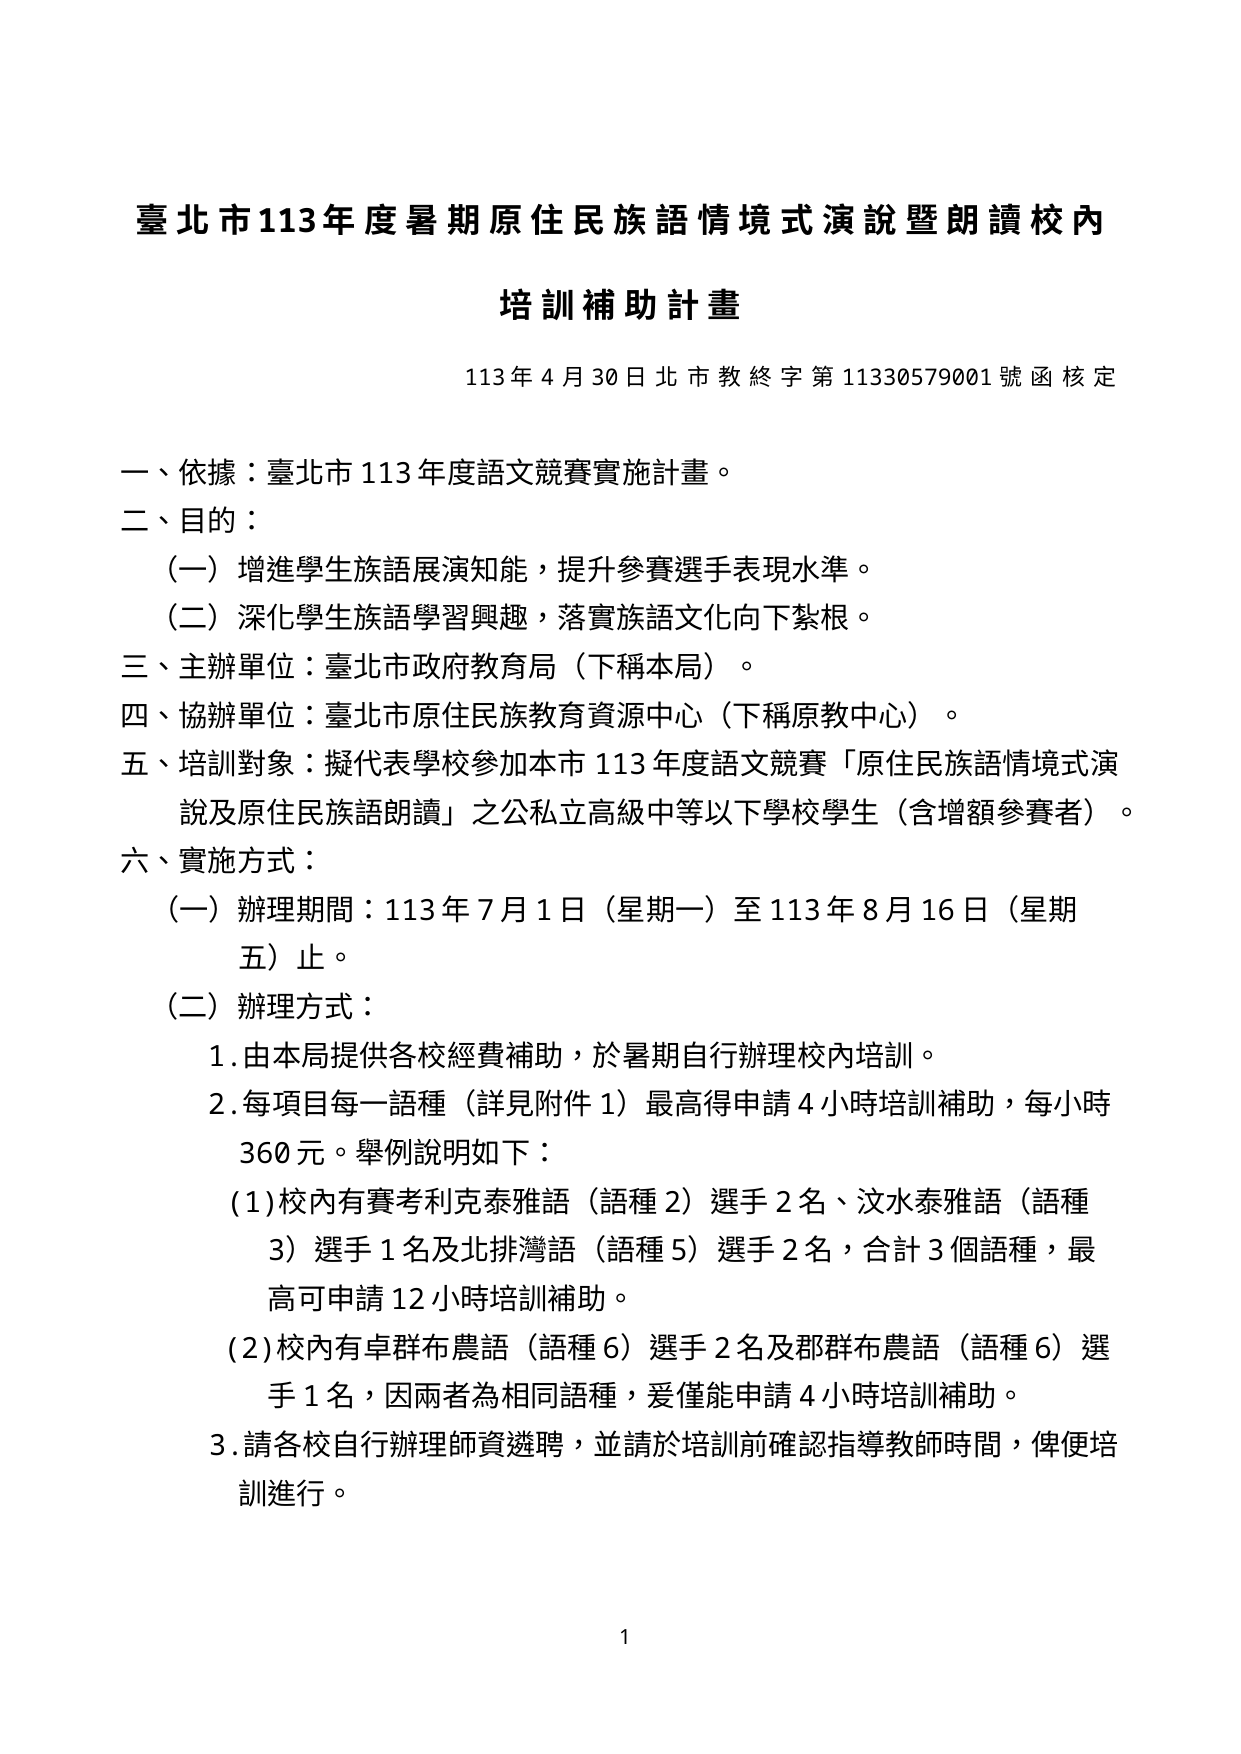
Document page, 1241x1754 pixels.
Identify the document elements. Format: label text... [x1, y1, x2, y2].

text （二）深化學生族語學習興趣，落實族語文化向下紮根。 [120, 595, 1120, 637]
text 一、依據：臺北市113年度語文競賽實施計畫。 [120, 449, 1120, 492]
text （一）辦理期間：113年7月1日（星期一）至113年8月16日（星期五）止。 [150, 886, 1120, 977]
text 1.由本局提供各校經費補助，於暑期自行辦理校內培訓。 [120, 1032, 1120, 1074]
text 六、實施方式： [120, 838, 1120, 880]
text (1)校內有賽考利克泰雅語（語種2）選手2名、汶水泰雅語（語種3）選手1名及北排灣語（語種5）選手2名，合計3個語種，最高可申請12小時培訓補助。 [209, 1178, 1120, 1318]
text (2)校內有卓群布農語（語種6）選手2名及郡群布農語（語種6）選手1名，因兩者為相同語種，爰僅能申請4小時培訓補助。 [223, 1324, 1120, 1415]
text 四、協辦單位：臺北市原住民族教育資源中心（下稱原教中心）。 [120, 692, 1120, 734]
text （二）辦理方式： [120, 983, 1120, 1026]
text 3.請各校自行辦理師資遴聘，並請於培訓前確認指導教師時間，俾便培訓進行。 [209, 1422, 1120, 1513]
text 113年4月30日北市教終字第11330579001號函核定 [120, 324, 1120, 387]
text 臺北市113年度暑期原住民族語情境式演說暨朗讀校內培訓補助計畫 [120, 137, 1120, 324]
text 2.每項目每一語種（詳見附件1）最高得申請4小時培訓補助，每小時360元。舉例說明如下： [120, 1081, 1120, 1172]
text 二、目的： [120, 498, 1120, 540]
text （一）增進學生族語展演知能，提升參賽選手表現水準。 [120, 546, 1120, 589]
text 三、主辦單位：臺北市政府教育局（下稱本局）。 [120, 643, 1120, 686]
text 五、培訓對象：擬代表學校參加本市113年度語文競賽「原住民族語情境式演說及原住民族語朗讀」之公私立高級中等以下學校學生（含增額參賽者）。 [120, 741, 1120, 832]
